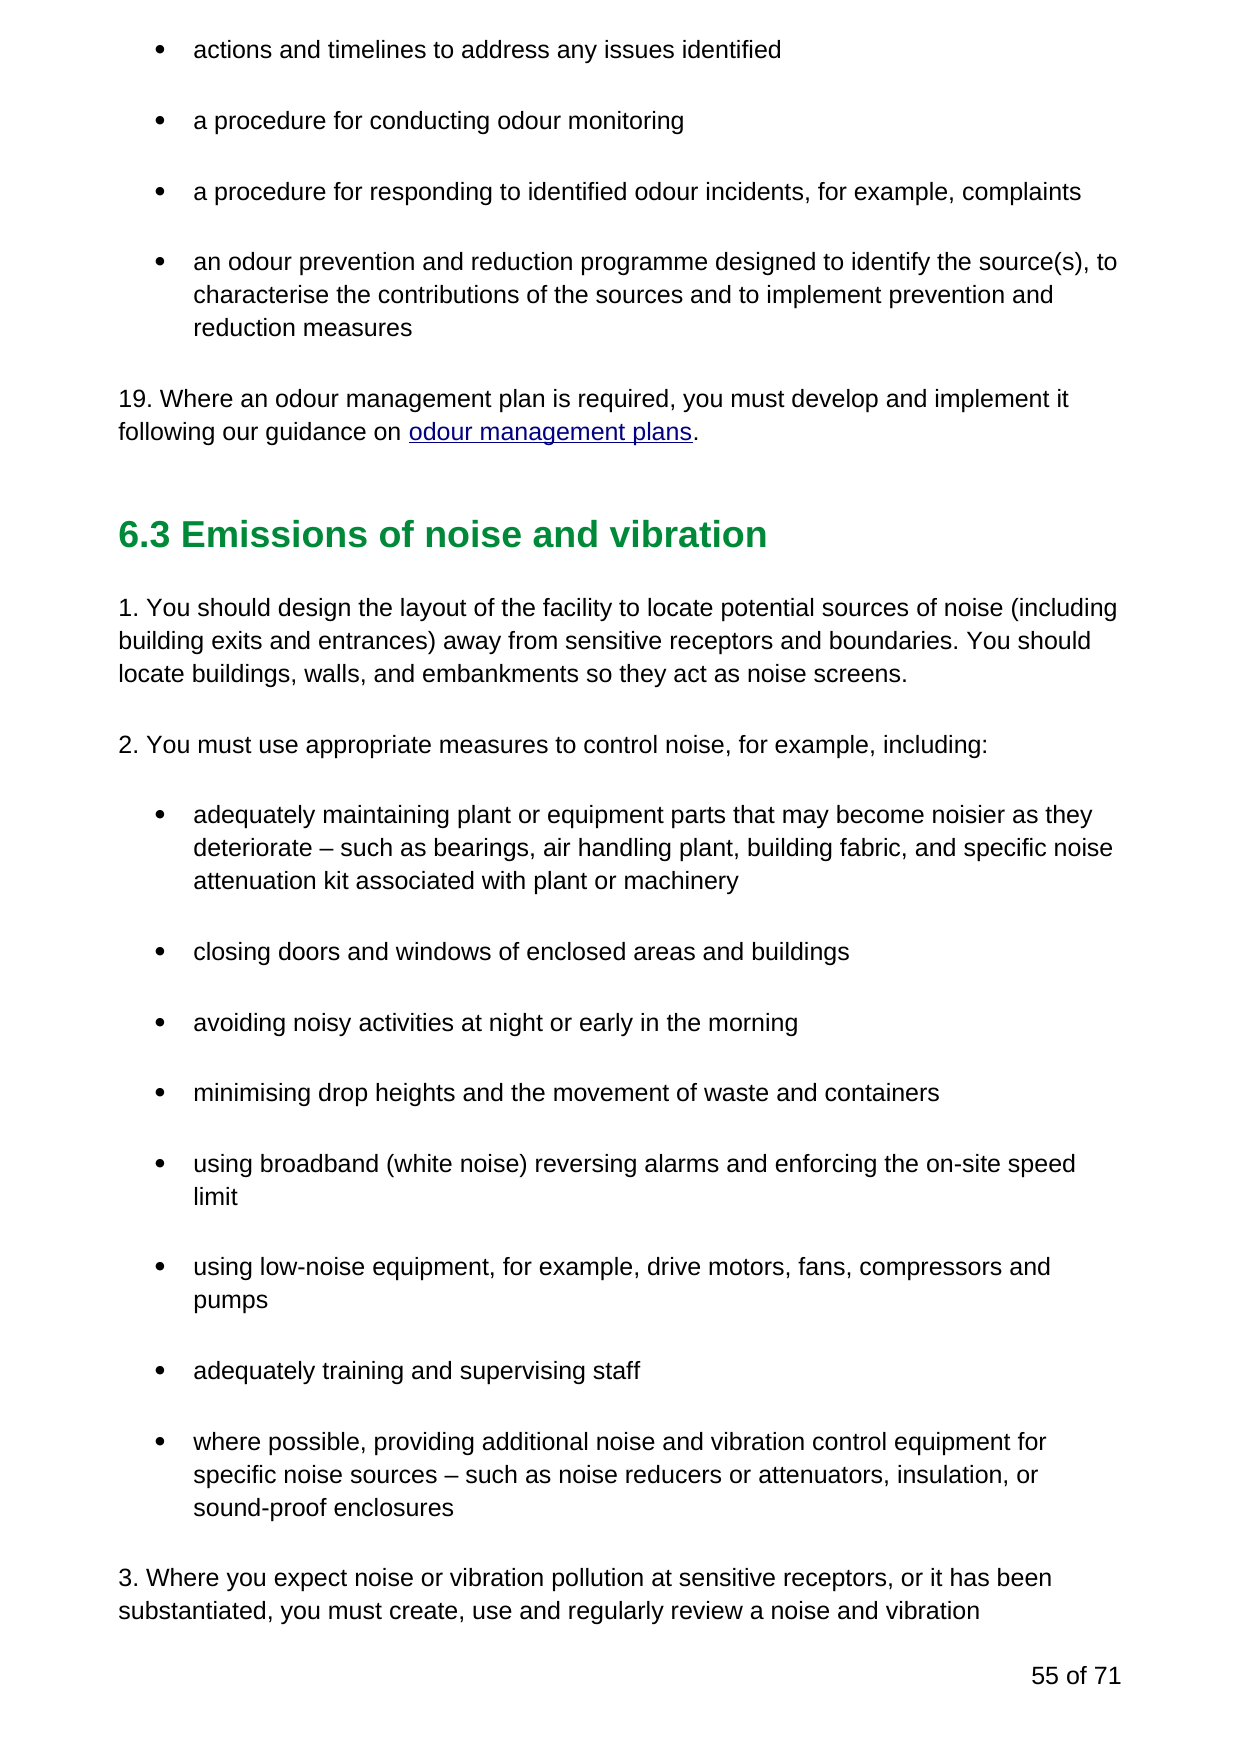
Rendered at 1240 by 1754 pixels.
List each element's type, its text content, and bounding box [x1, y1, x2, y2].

text 1. You should design the layout of the facility to locate potential sources of noise (including building exits and entrances) away from sensitive receptors and boundaries. You should locate buildings, walls, and embankments so they act as noise screens. [118, 593, 1121, 688]
list an odour prevention and reduction programme designed to identify the source(s), to characterise the contributions of the sources and to implement prevention and reduction measures [156, 247, 1121, 342]
list where possible, providing additional noise and vibration control equipment for specific noise sources – such as noise reducers or attenuators, insulation, or sound-proof enclosures [156, 1427, 1121, 1522]
subtitle 6.3 Emissions of noise and vibration [118, 512, 1121, 556]
text 3. Where you expect noise or vibration pollution at sensitive receptors, or it has been substantiated, you must create, use and regularly review a noise and vibration [118, 1563, 1121, 1625]
list adequately maintaining plant or equipment parts that may become noisier as they deteriorate – such as bearings, air handling plant, building fabric, and specific noise attenuation kit associated with plant or machinery [156, 800, 1121, 895]
list actions and timelines to address any issues identified [156, 35, 1121, 64]
list adequately training and supervising staff [156, 1356, 1121, 1385]
list using broadband (white noise) reversing alarms and enforcing the on-site speed limit [156, 1149, 1121, 1211]
text 2. You must use appropriate measures to control noise, for example, including: [118, 730, 1121, 758]
text 19. Where an odour management plan is required, you must develop and implement it following our guidance on odour management plans. [118, 384, 1121, 446]
list minimising drop heights and the movement of waste and containers [156, 1078, 1121, 1107]
list closing doors and windows of enclosed areas and buildings [156, 937, 1121, 966]
list avoiding noisy activities at night or early in the morning [156, 1007, 1121, 1036]
list a procedure for responding to identified odour incidents, for example, complaints [156, 177, 1121, 206]
list using low-noise equipment, for example, drive motors, fans, compressors and pumps [156, 1252, 1121, 1314]
list a procedure for conducting odour monitoring [156, 106, 1121, 135]
